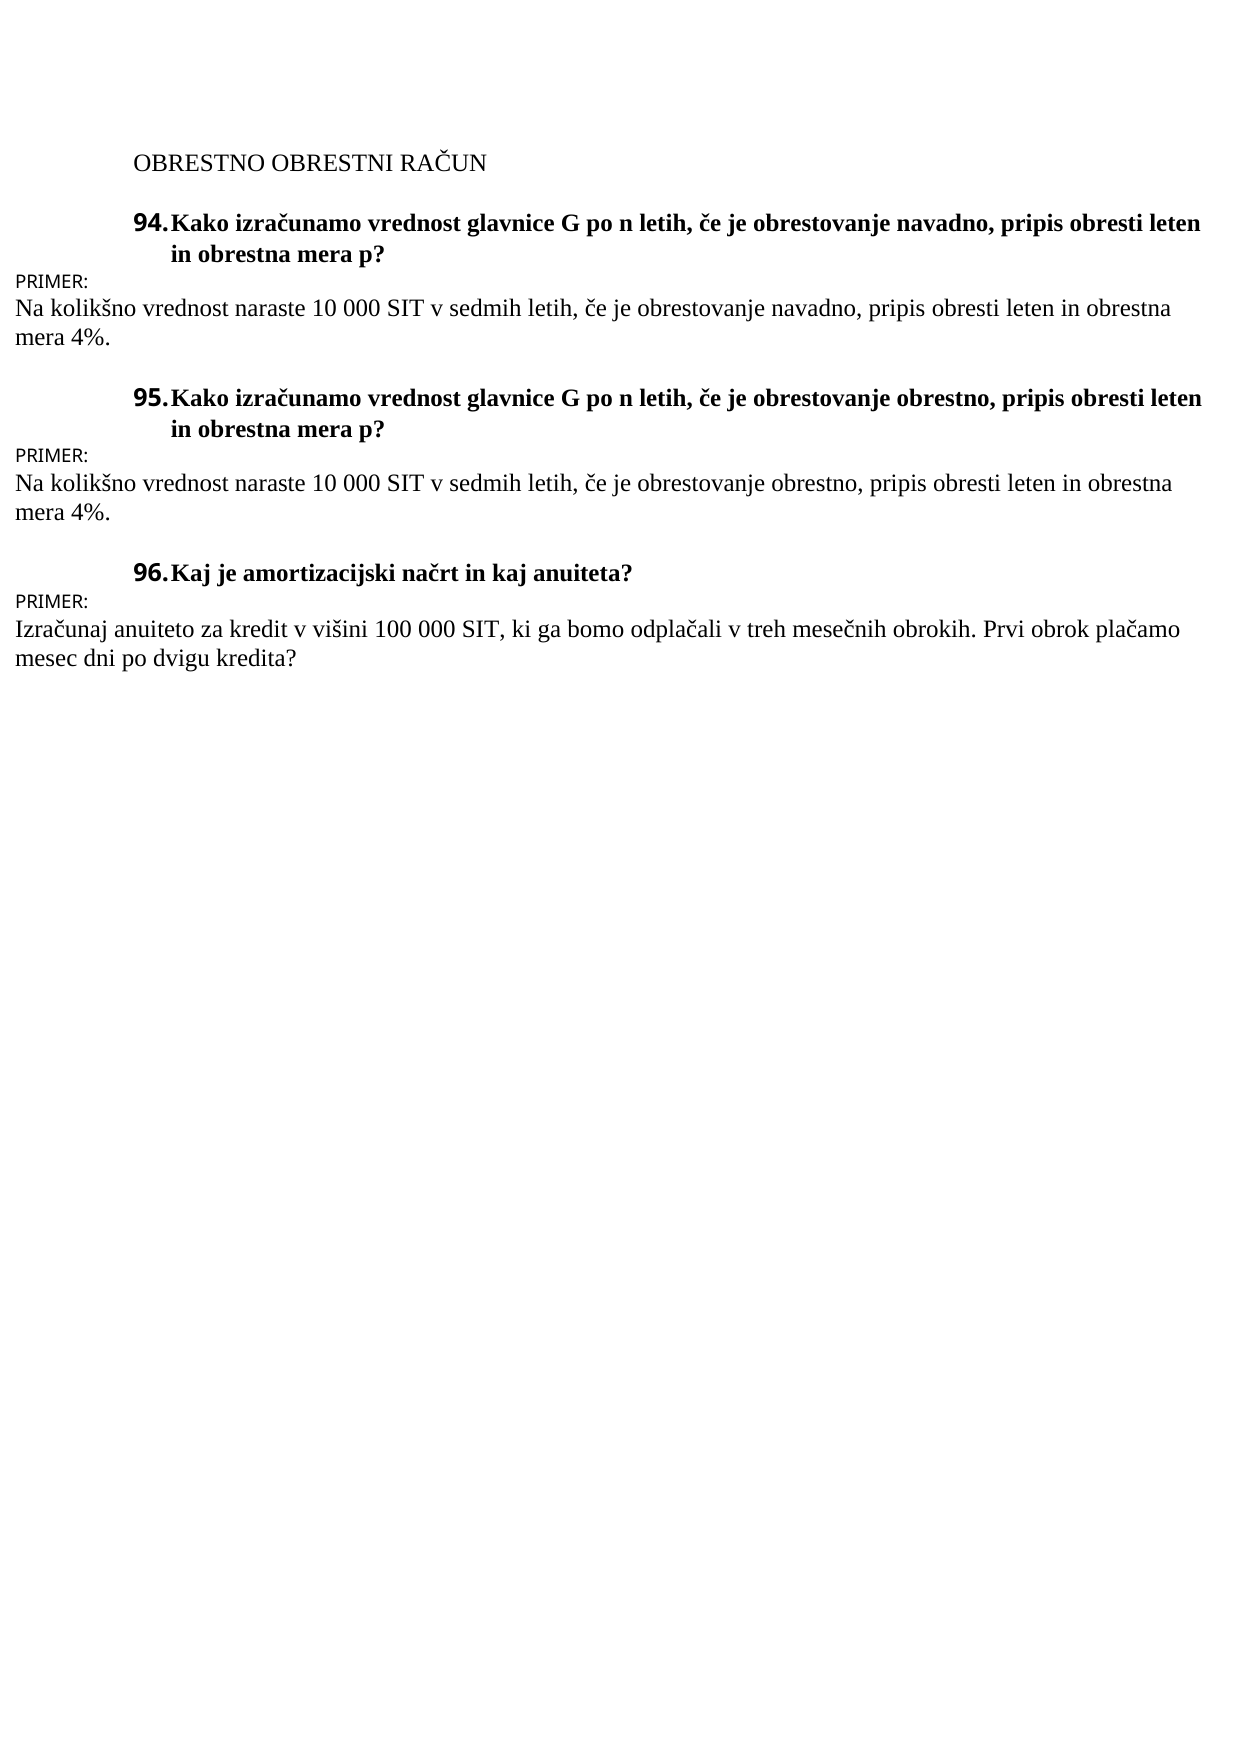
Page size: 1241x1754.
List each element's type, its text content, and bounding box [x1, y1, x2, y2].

text OBRESTNO OBRESTNI RAČUN [133, 148, 1226, 176]
list Kaj je amortizacijski načrt in kaj anuiteta? [133, 554, 1226, 588]
text PRIMER: [15, 588, 1226, 614]
subtitle Na kolikšno vrednost naraste 10 000 SIT v sedmih letih, če je obrestovanje obrestno, pripis obresti leten in obrestna mera 4%. [15, 468, 1226, 526]
text PRIMER: [15, 442, 1226, 468]
list Kako izračunamo vrednost glavnice G po n letih, če je obrestovanje obrestno, pripis obresti leten in obrestna mera p? [133, 380, 1226, 442]
text Izračunaj anuiteto za kredit v višini 100 000 SIT, ki ga bomo odplačali v treh mesečnih obrokih. Prvi obrok plačamo mesec dni po dvigu kredita? [15, 614, 1226, 671]
list Kako izračunamo vrednost glavnice G po n letih, če je obrestovanje navadno, pripis obresti leten in obrestna mera p? [133, 205, 1226, 268]
text PRIMER: [15, 268, 1226, 293]
subtitle Na kolikšno vrednost naraste 10 000 SIT v sedmih letih, če je obrestovanje navadno, pripis obresti leten in obrestna mera 4%. [15, 293, 1226, 351]
